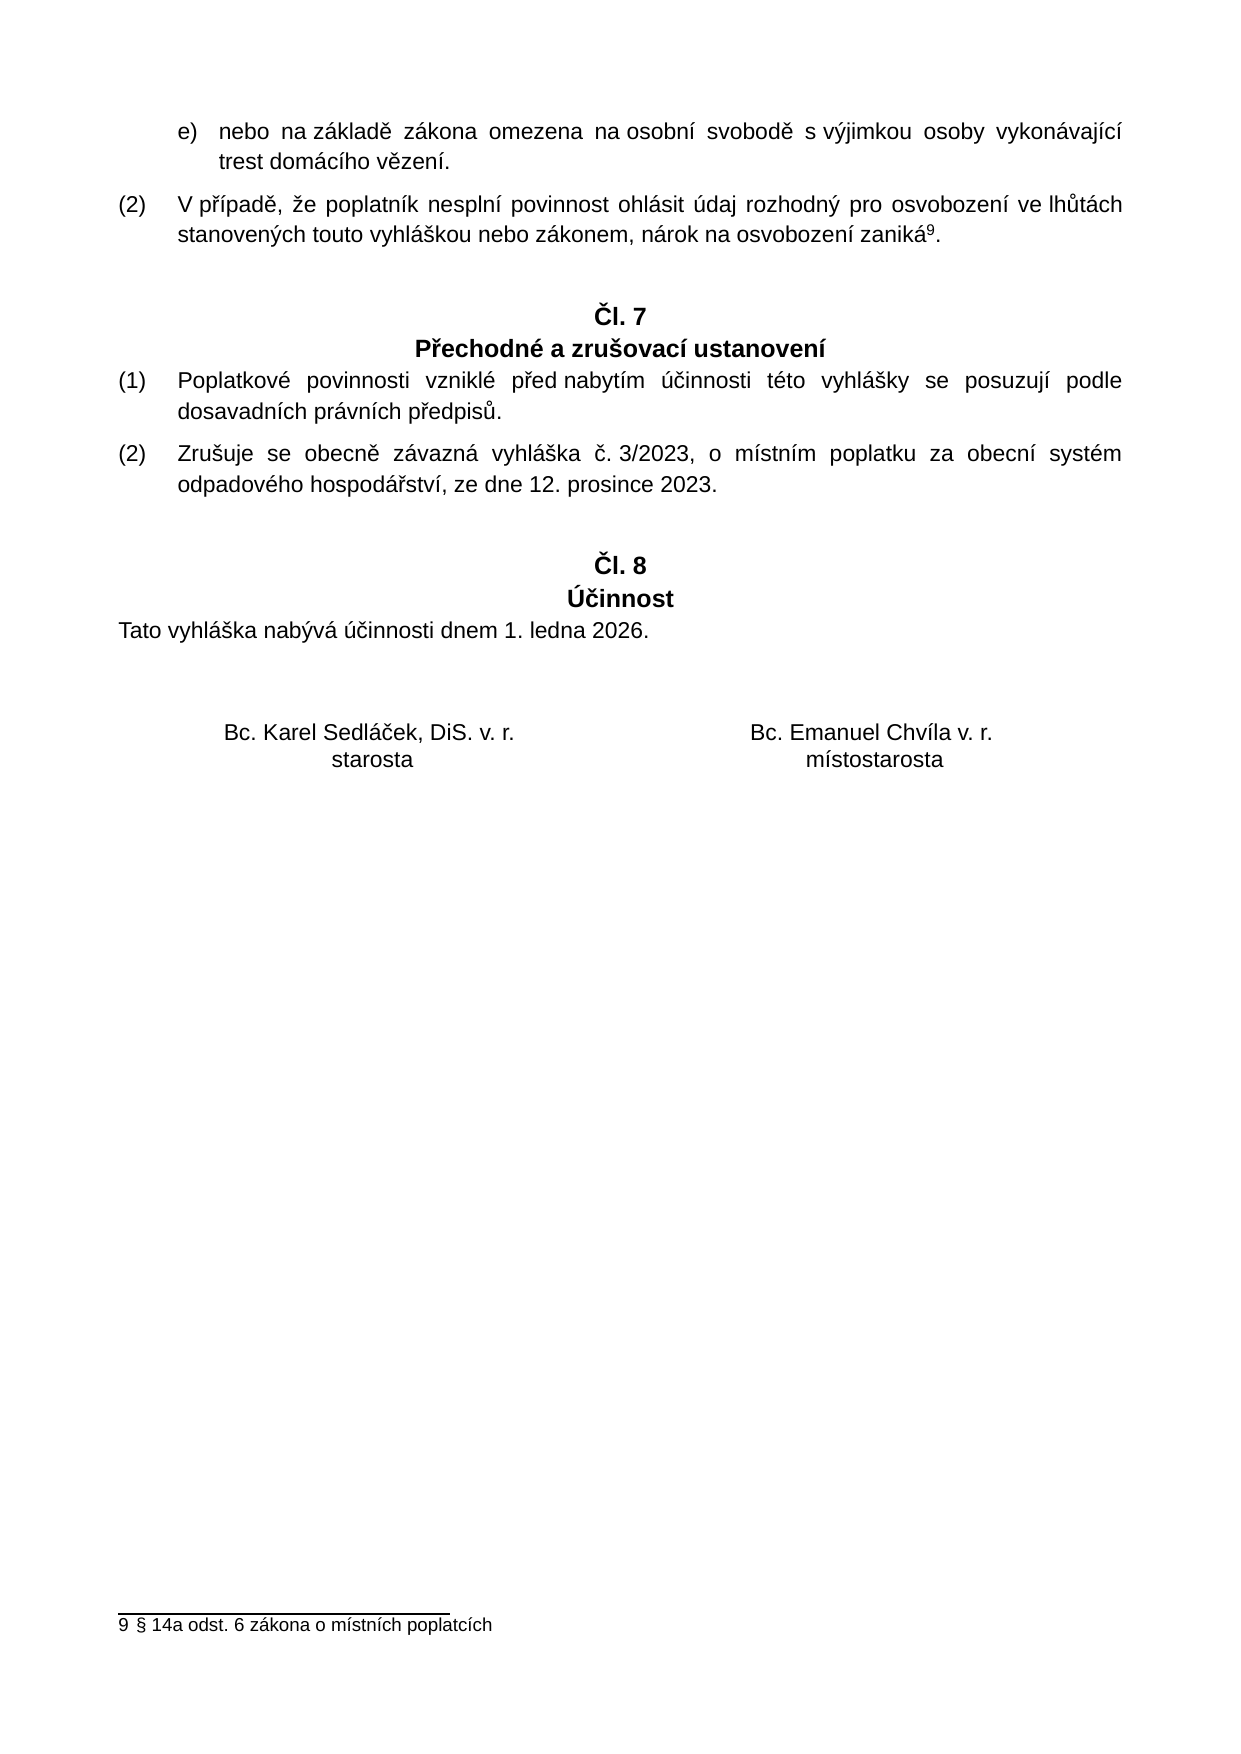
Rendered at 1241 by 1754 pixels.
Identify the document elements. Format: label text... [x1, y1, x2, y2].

subtitle Čl. 7 Přechodné a zrušovací ustanovení [118, 301, 1122, 363]
table_cell [620, 778, 1122, 896]
text Tato vyhláška nabývá účinnosti dnem 1. ledna 2026. [118, 617, 1122, 643]
table_header Bc. Emanuel Chvíla v. r. místostarosta [620, 660, 1122, 778]
list V případě, že poplatník nesplní povinnost ohlásit údaj rozhodný pro osvobození ve lhůtách stanovených touto vyhláškou nebo zákonem, nárok na osvobození zaniká. [118, 191, 1122, 248]
table_header Bc. Karel Sedláček, DiS. v. r. starosta [118, 660, 620, 778]
list Zrušuje se obecně závazná vyhláška č. 3/2023, o místním poplatku za obecní systém odpadového hospodářství, ze dne 12. prosince 2023. [118, 440, 1122, 497]
list nebo na základě zákona omezena na osobní svobodě s výjimkou osoby vykonávající trest domácího vězení. [177, 118, 1122, 175]
list Poplatkové povinnosti vzniklé před nabytím účinnosti této vyhlášky se posuzují podle dosavadních právních předpisů. [118, 367, 1122, 424]
list § 14a odst. 6 zákona o místních poplatcích [118, 1614, 1122, 1635]
table_cell [118, 778, 620, 896]
subtitle Čl. 8 Účinnost [118, 551, 1122, 613]
